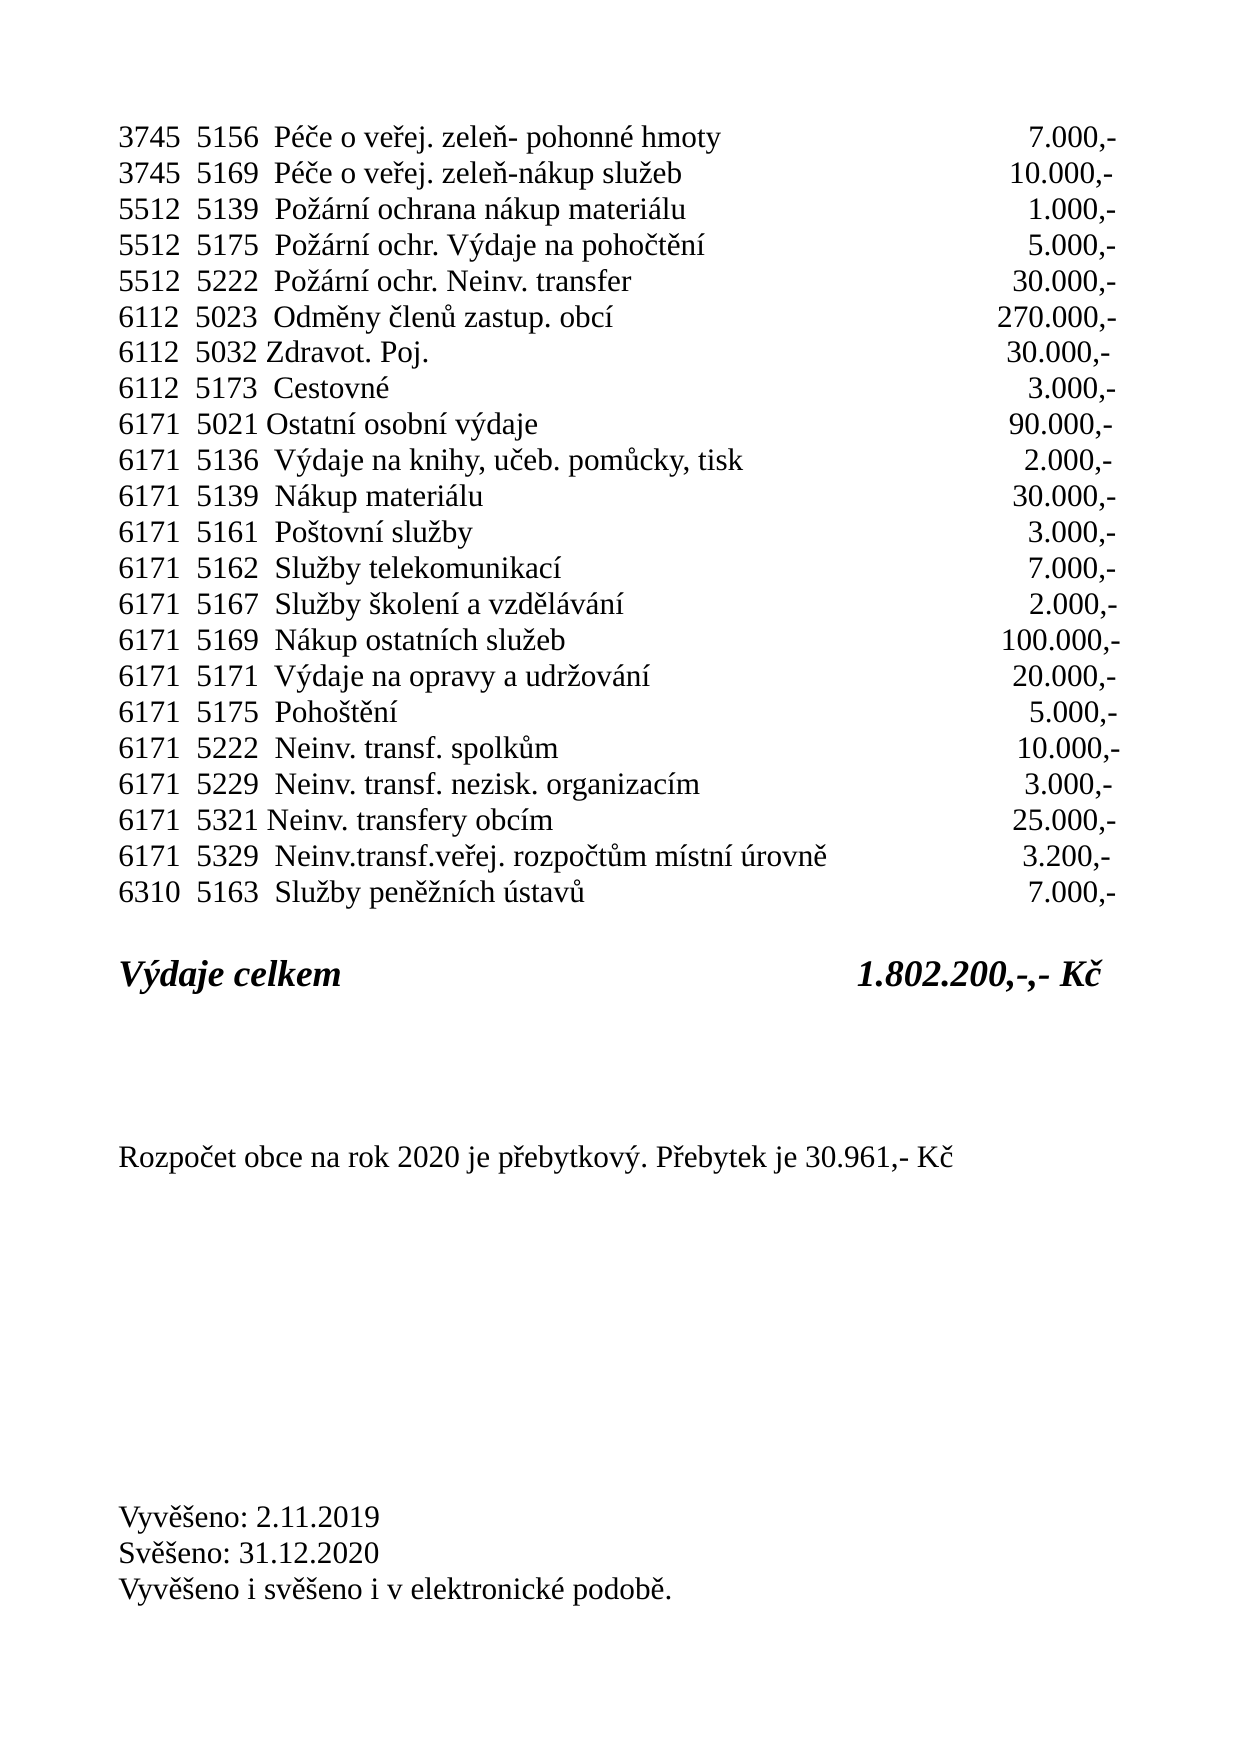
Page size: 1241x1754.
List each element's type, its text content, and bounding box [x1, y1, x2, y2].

text 6171 5161 Poštovní služby 3.000,- [118, 513, 1122, 549]
text Svěšeno: 31.12.2020 [118, 1534, 1122, 1570]
text 6171 5321 Neinv. transfery obcím 25.000,- [118, 801, 1122, 837]
text 6171 5229 Neinv. transf. nezisk. organizacím 3.000,- [118, 765, 1122, 801]
text Rozpočet obce na rok 2020 je přebytkový. Přebytek je 30.961,- Kč [118, 1139, 1122, 1175]
text 6112 5173 Cestovné 3.000,- [118, 370, 1122, 406]
text 6112 5032 Zdravot. Poj. 30.000,- [118, 334, 1122, 370]
text 5512 5175 Požární ochr. Výdaje na pohočtění 5.000,- [118, 226, 1122, 262]
text Vyvěšeno: 2.11.2019 [118, 1498, 1122, 1534]
text 6171 5021 Ostatní osobní výdaje 90.000,-6171 5136 Výdaje na knihy, učeb. pomůcky, tisk 2.000,-6171 5139 Nákup materiálu 30.000,- [118, 406, 1122, 513]
text 6171 5162 Služby telekomunikací 7.000,- [118, 549, 1122, 585]
text Vyvěšeno i svěšeno i v elektronické podobě. [118, 1570, 1122, 1606]
text Výdaje celkem 1.802.200,-,- Kč [118, 952, 1122, 995]
text 5512 5222 Požární ochr. Neinv. transfer 30.000,- [118, 262, 1122, 298]
text 6171 5171 Výdaje na opravy a udržování 20.000,- [118, 657, 1122, 693]
text 6112 5023 Odměny členů zastup. obcí 270.000,- [118, 298, 1122, 334]
text 6171 5329 Neinv.transf.veřej. rozpočtům místní úrovně 3.200,- [118, 837, 1122, 873]
text 6310 5163 Služby peněžních ústavů 7.000,- [118, 873, 1122, 909]
text 6171 5175 Pohoštění 5.000,- [118, 693, 1122, 729]
text 6171 5169 Nákup ostatních služeb 100.000,- [118, 621, 1122, 657]
text 3745 5156 Péče o veřej. zeleň- pohonné hmoty 7.000,-3745 5169 Péče o veřej. zeleň-nákup služeb 10.000,- [118, 118, 1122, 190]
text 6171 5167 Služby školení a vzdělávání 2.000,- [118, 585, 1122, 621]
text 6171 5222 Neinv. transf. spolkům 10.000,- [118, 729, 1122, 765]
text 5512 5139 Požární ochrana nákup materiálu 1.000,- [118, 190, 1122, 226]
